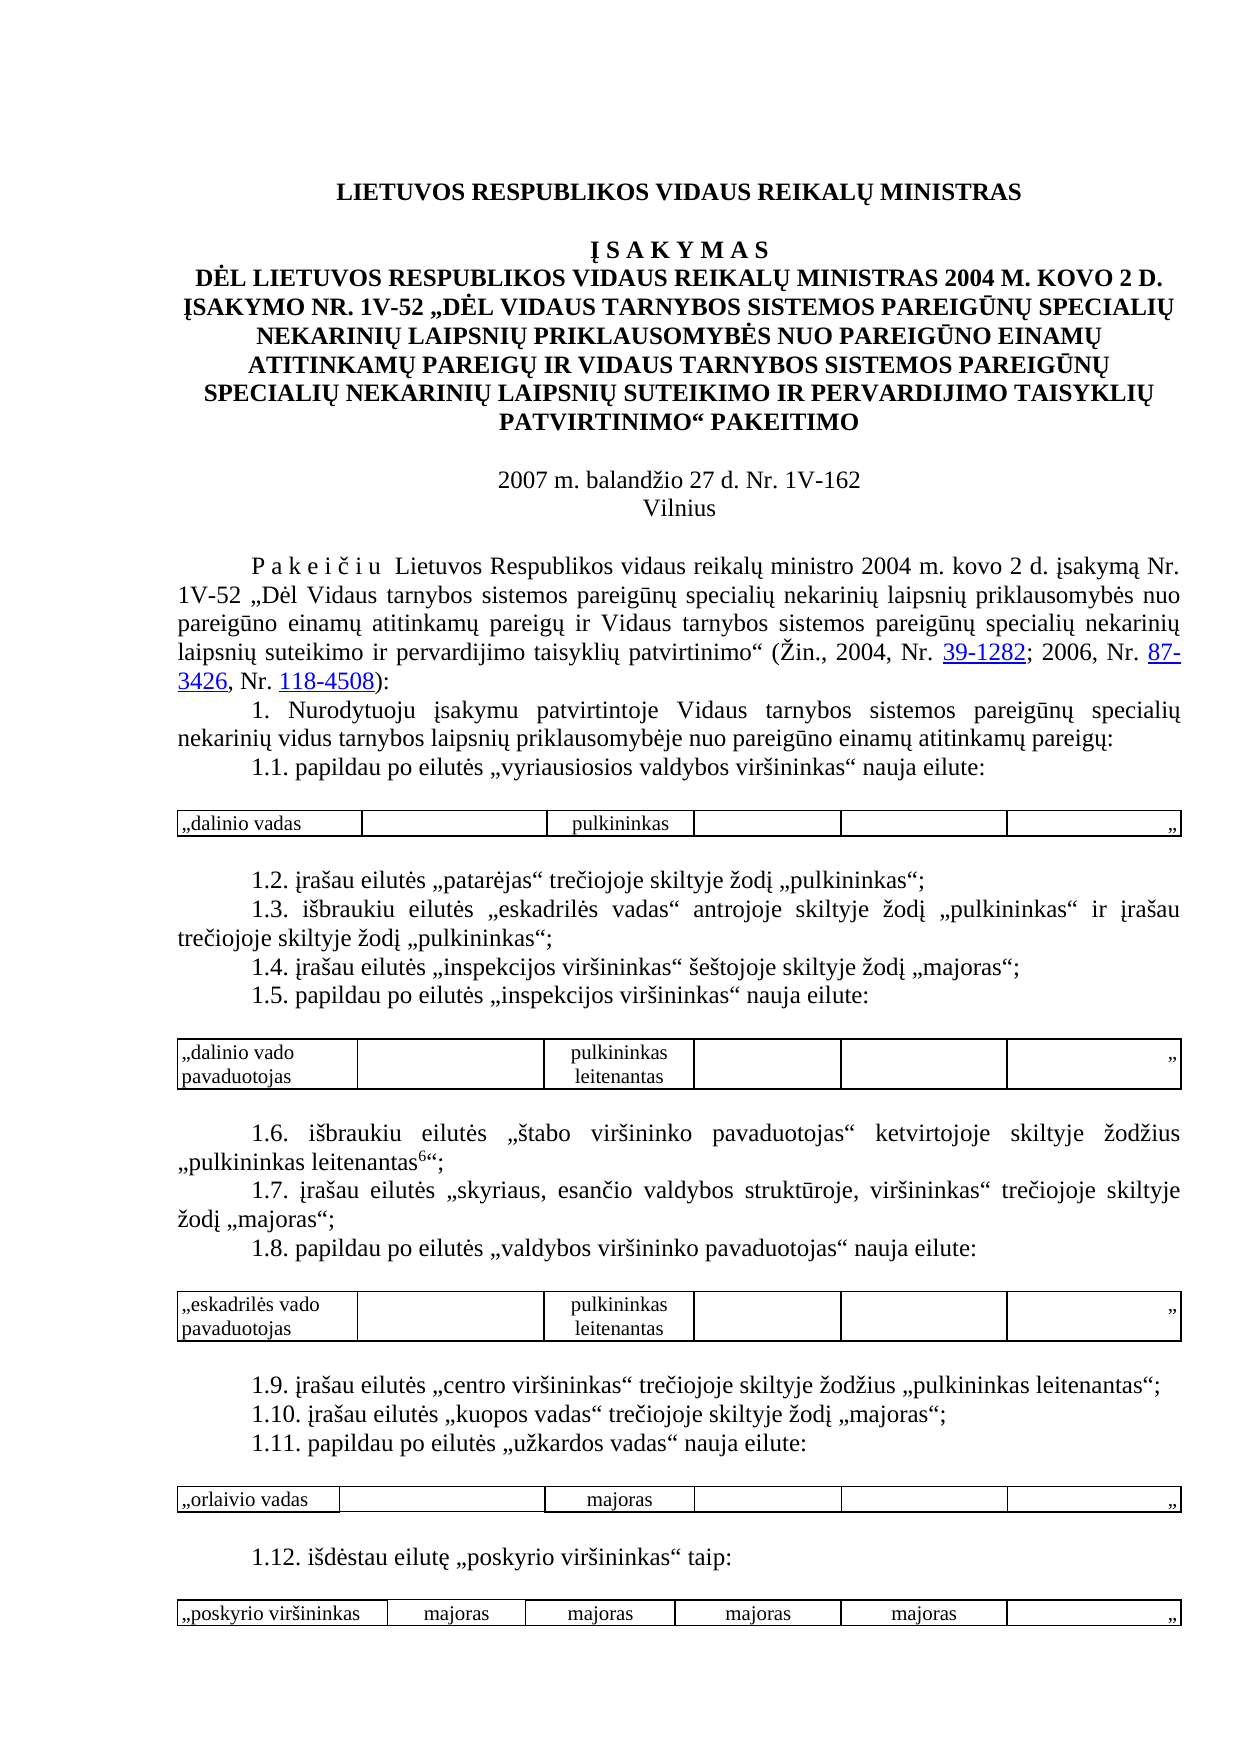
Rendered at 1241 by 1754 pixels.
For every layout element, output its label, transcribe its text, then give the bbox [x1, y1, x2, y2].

text LIETUVOS RESPUBLIKOS VIDAUS REIKALŲ MINISTRAS [177, 177, 1181, 206]
table_header [695, 1040, 840, 1088]
table_header [842, 1040, 1006, 1088]
text 1.1. papildau po eilutės „vyriausiosios valdybos viršininkas“ nauja eilute: [177, 752, 1181, 781]
table_header „ [1008, 1487, 1012, 1511]
table_header [358, 1292, 543, 1340]
table_header [842, 1487, 846, 1511]
text 1. Nurodytuoju įsakymu patvirtintoje Vidaus tarnybos sistemos pareigūnų specialių nekarinių vidus tarnybos laipsnių priklausomybėje nuo pareigūno einamų atitinkamų pareigų: [177, 695, 1181, 752]
text DĖL LIETUVOS RESPUBLIKOS VIDAUS REIKALŲ MINISTRAS 2004 M. KOVO 2 D. ĮSAKYMO NR. 1V-52 „DĖL VIDAUS TARNYBOS SISTEMOS PAREIGŪNŲ SPECIALIŲ NEKARINIŲ LAIPSNIŲ PRIKLAUSOMYBĖS NUO PAREIGŪNO EINAMŲ ATITINKAMŲ PAREIGŲ IR VIDAUS TARNYBOS SISTEMOS PAREIGŪNŲ SPECIALIŲ NEKARINIŲ LAIPSNIŲ SUTEIKIMO IR PERVARDIJIMO TAISYKLIŲ PATVIRTINIMO“ PAKEITIMO [177, 263, 1181, 436]
text 1.11. papildau po eilutės „užkardos vadas“ nauja eilute: [177, 1428, 1181, 1457]
table_header [842, 1292, 1006, 1340]
text 1.10. įrašau eilutės „kuopos vadas“ trečiojoje skiltyje žodį „majoras“; [177, 1399, 1181, 1428]
text 1.12. išdėstau eilutę „poskyrio viršininkas“ taip: [177, 1542, 1181, 1570]
text Į S A K Y M A S [177, 235, 1181, 263]
text 1.9. įrašau eilutės „centro viršininkas“ trečiojoje skiltyje žodžius „pulkininkas leitenantas“; [177, 1371, 1181, 1399]
text 1.4. įrašau eilutės „inspekcijos viršininkas“ šeštojoje skiltyje žodį „majoras“; [177, 952, 1181, 981]
text 2007 m. balandžio 27 d. Nr. 1V-162 [177, 465, 1181, 493]
table_header [1003, 1487, 1007, 1511]
table_header [837, 1487, 841, 1511]
text 1.7. įrašau eilutės „skyriaus, esančio valdybos struktūroje, viršininkas“ trečiojoje skiltyje žodį „majoras“; [177, 1176, 1181, 1233]
table_header „ [1008, 1292, 1180, 1340]
text Vilnius [177, 493, 1181, 522]
table_header [695, 1292, 840, 1340]
text 1.3. išbraukiu eilutės „eskadrilės vadas“ antrojoje skiltyje žodį „pulkininkas“ ir įrašau trečiojoje skiltyje žodį „pulkininkas“; [177, 894, 1181, 952]
text Pakeičiu Lietuvos Respublikos vidaus reikalų ministro 2004 m. kovo 2 d. įsakymą Nr. 1V-52 „Dėl Vidaus tarnybos sistemos pareigūnų specialių nekarinių laipsnių priklausomybės nuo pareigūno einamų atitinkamų pareigų ir Vidaus tarnybos sistemos pareigūnų specialių nekarinių laipsnių suteikimo ir pervardijimo taisyklių patvirtinimo“ (Žin., 2004, Nr. 39-1282; 2006, Nr. 87-3426, Nr. 118-4508): [177, 551, 1181, 695]
table_header majoras [388, 1600, 525, 1625]
table_header [358, 1040, 543, 1088]
text 1.8. papildau po eilutės „valdybos viršininko pavaduotojas“ nauja eilute: [177, 1233, 1181, 1262]
table_header „ [1008, 1040, 1180, 1088]
text 1.2. įrašau eilutės „patarėjas“ trečiojoje skiltyje žodį „pulkininkas“; [177, 866, 1181, 894]
text 1.5. papildau po eilutės „inspekcijos viršininkas“ nauja eilute: [177, 981, 1181, 1009]
text 1.6. išbraukiu eilutės „štabo viršininko pavaduotojas“ ketvirtojoje skiltyje žodžius „pulkininkas leitenantas6“; [177, 1118, 1181, 1176]
